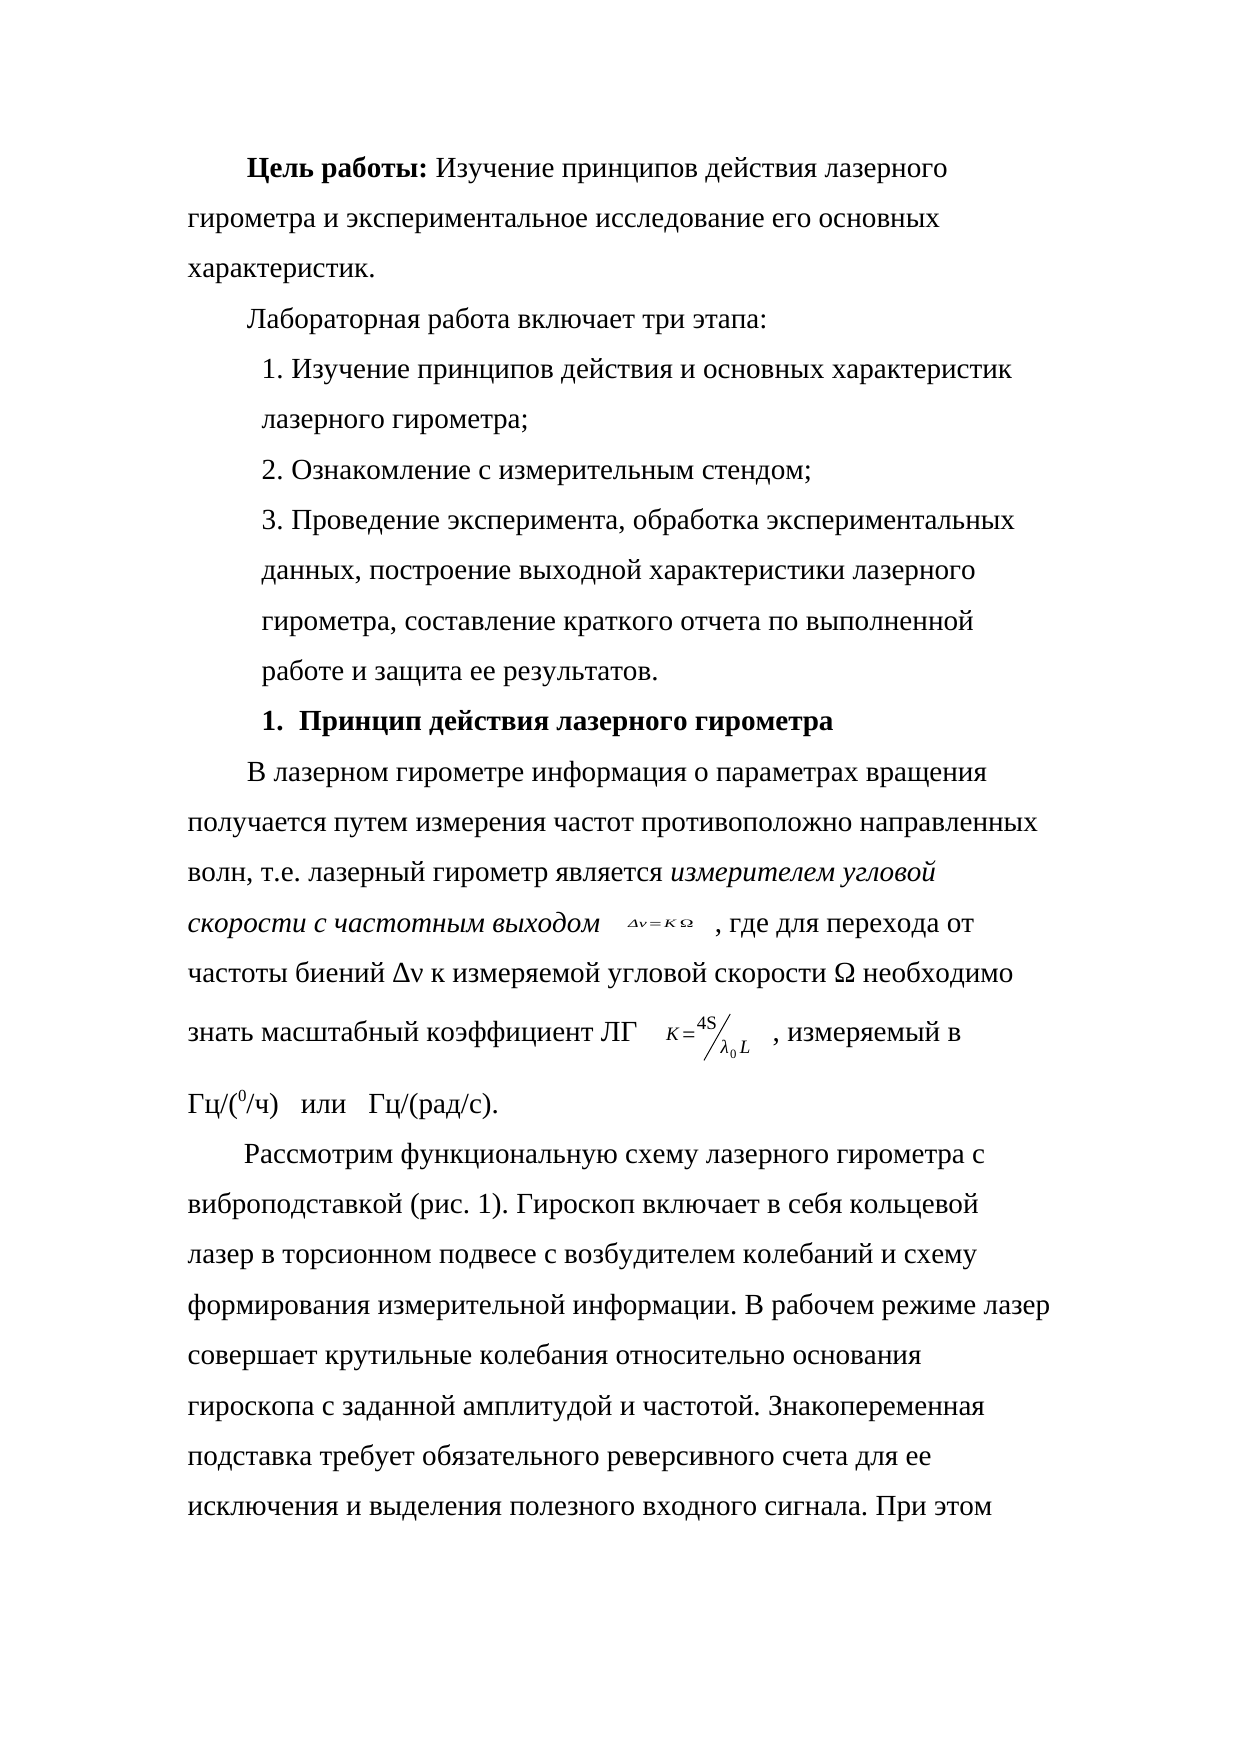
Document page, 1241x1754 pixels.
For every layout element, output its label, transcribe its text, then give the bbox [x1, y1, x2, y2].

text Рассмотрим функциональную схему лазерного гирометра с виброподставкой (рис. 1). Гироскоп включает в себя кольцевой лазер в торсионном подвесе с возбудителем колебаний и схему формирования измерительной информации. В рабочем режиме лазер совершает крутильные колебания относительно основания гироскопа с заданной амплитудой и частотой. Знакопеременная подставка требует обязательного реверсивного счета для ее исключения и выделения полезного входного сигнала. При этом [187, 1136, 1053, 1522]
list Принцип действия лазерного гирометра [261, 703, 1053, 737]
text Лабораторная работа включает три этапа: [187, 301, 1053, 334]
list Ознакомление с измерительным стендом; [261, 452, 1053, 485]
subtitle Цель работы: Изучение принципов действия лазерного гирометра и экспериментальное исследование его основных характеристик. [187, 150, 1053, 284]
list Проведение эксперимента, обработка экспериментальных данных, построение выходной характеристики лазерного гирометра, составление краткого отчета по выполненной работе и защита ее результатов. [261, 502, 1053, 687]
text В лазерном гирометре информация о параметрах вращения получается путем измерения частот противоположно направленных волн, т.е. лазерный гирометр является измерителем угловой скорости с частотным выходом , где для перехода от частоты биений ∆ν к измеряемой угловой скорости Ω необходимо знать масштабный коэффициент ЛГ , измеряемый в Гц/(0/ч) или Гц/(рад/с). [187, 754, 1053, 1119]
list Изучение принципов действия и основных характеристик лазерного гирометра; [261, 351, 1053, 435]
